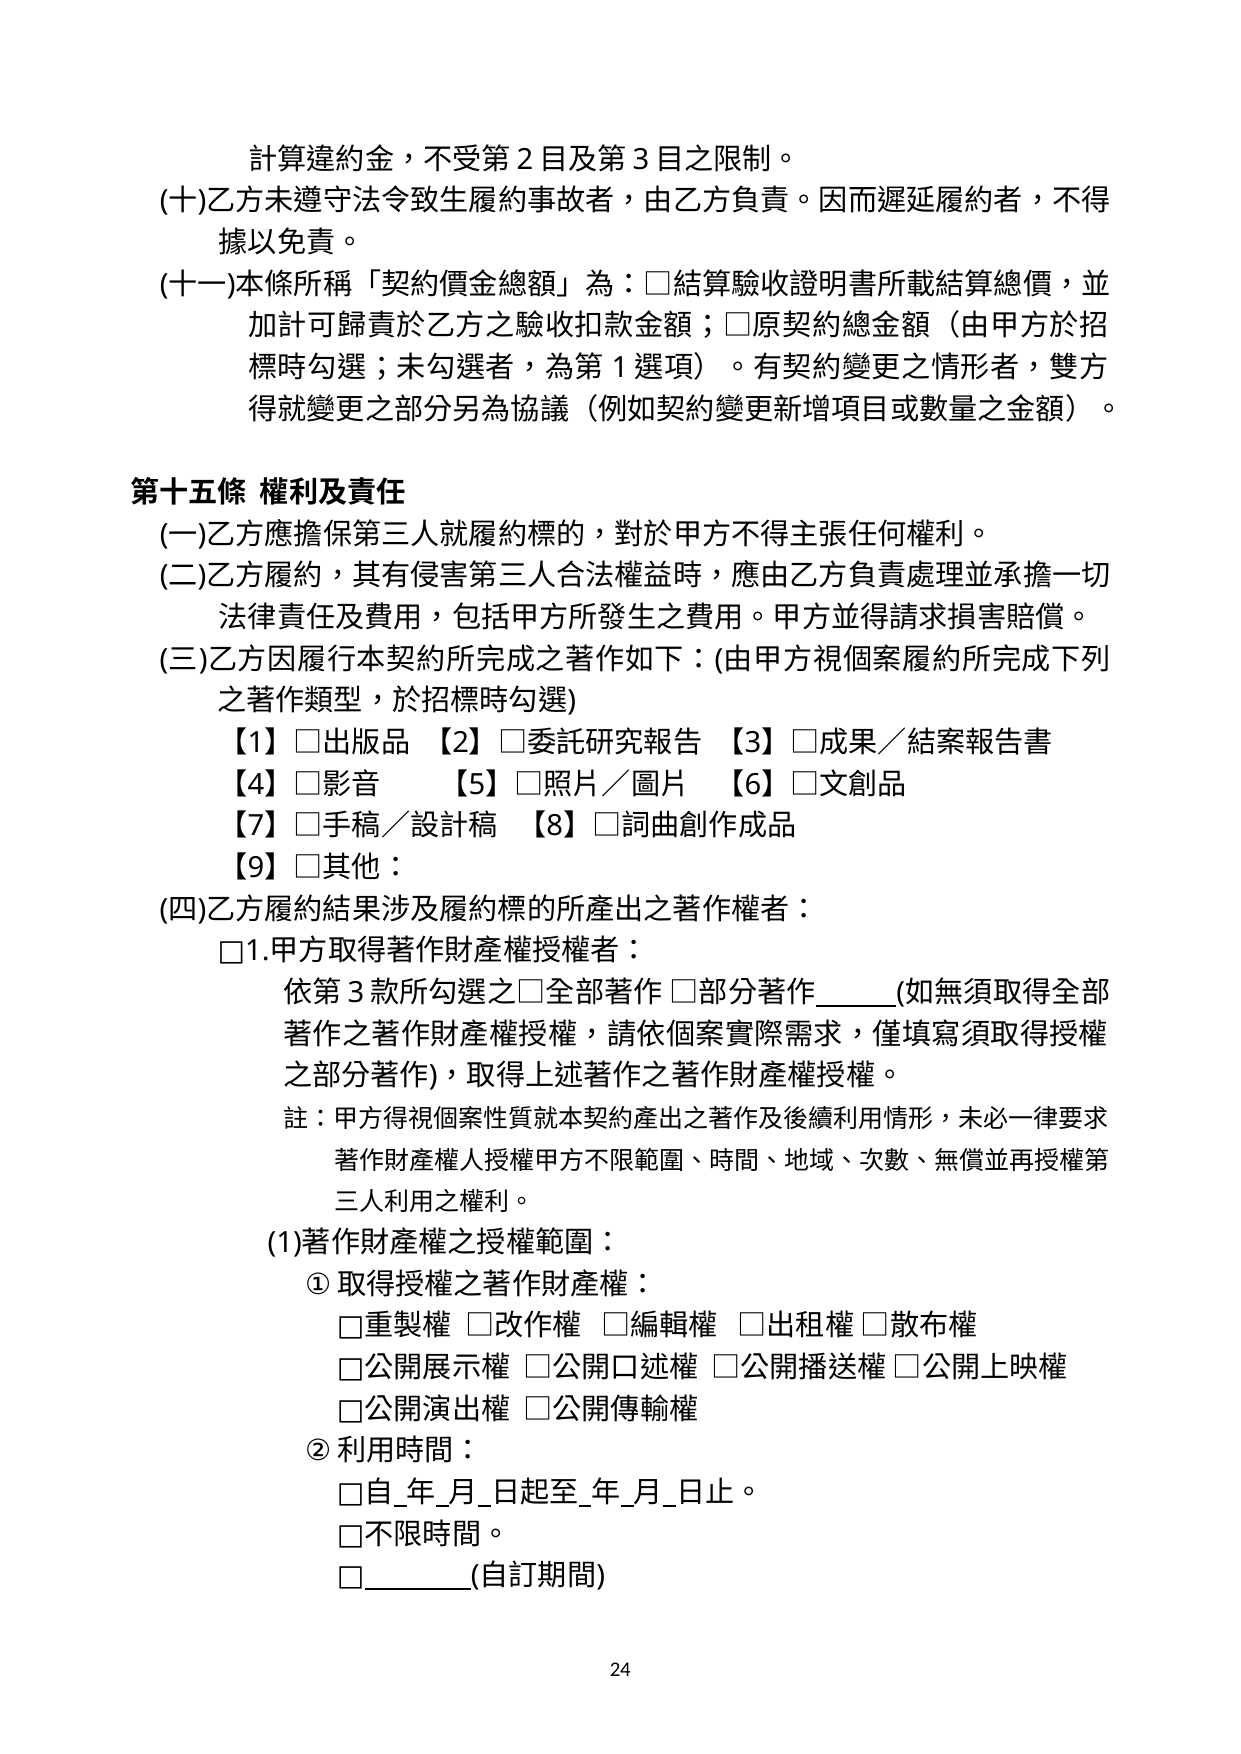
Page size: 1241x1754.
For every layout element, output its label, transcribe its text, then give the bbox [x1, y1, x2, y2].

text □1.甲方取得著作財產權授權者： [217, 927, 1110, 969]
text □公開展示權 □公開口述權 □公開播送權 □公開上映權 [337, 1344, 1110, 1386]
text □重製權 □改作權 □編輯權 □出租權 □散布權 [337, 1302, 1110, 1344]
text 【7】□手稿／設計稿 【8】□詞曲創作成品 [188, 802, 1110, 844]
text (二)乙方履約，其有侵害第三人合法權益時，應由乙方負責處理並承擔一切法律責任及費用，包括甲方所發生之費用。甲方並得請求損害賠償。 [159, 552, 1110, 636]
text □不限時間。 [337, 1511, 1110, 1552]
text (十一)本條所稱「契約價金總額」為：□結算驗收證明書所載結算總價，並加計可歸責於乙方之驗收扣款金額；□原契約總金額（由甲方於招標時勾選；未勾選者，為第1選項）。有契約變更之情形者，雙方得就變更之部分另為協議（例如契約變更新增項目或數量之金額）。 [159, 261, 1110, 427]
text (1)著作財產權之授權範圍： [267, 1219, 1110, 1261]
text 【1】□出版品 【2】□委託研究報告 【3】□成果／結案報告書 [188, 719, 1110, 761]
text 計算違約金，不受第2目及第3目之限制。 [218, 136, 1104, 177]
text 依第3款所勾選之□全部著作 □部分著作 (如無須取得全部著作之著作財產權授權，請依個案實際需求，僅填寫須取得授權之部分著作)，取得上述著作之著作財產權授權。 [283, 969, 1110, 1094]
text □ (自訂期間) [337, 1552, 1110, 1594]
text 第十五條 權利及責任 [130, 469, 1110, 511]
text 註：甲方得視個案性質就本契約產出之著作及後續利用情形，未必一律要求著作財產權人授權甲方不限範圍、時間、地域、次數、無償並再授權第三人利用之權利。 [283, 1094, 1110, 1219]
text 【4】□影音 【5】□照片／圖片 【6】□文創品 [188, 761, 1110, 802]
text □自 年 月 日起至 年 月 日止。 [337, 1469, 1110, 1511]
text (四)乙方履約結果涉及履約標的所產出之著作權者： [159, 886, 1110, 927]
text ②利用時間： [305, 1427, 1110, 1469]
text □公開演出權 □公開傳輸權 [337, 1386, 1110, 1427]
text (十)乙方未遵守法令致生履約事故者，由乙方負責。因而遲延履約者，不得據以免責。 [159, 177, 1110, 261]
text ①取得授權之著作財產權： [305, 1261, 1110, 1302]
text 【9】□其他： [188, 844, 1110, 886]
text (三)乙方因履行本契約所完成之著作如下：(由甲方視個案履約所完成下列之著作類型，於招標時勾選) [159, 636, 1110, 719]
text (一)乙方應擔保第三人就履約標的，對於甲方不得主張任何權利。 [159, 511, 1110, 552]
